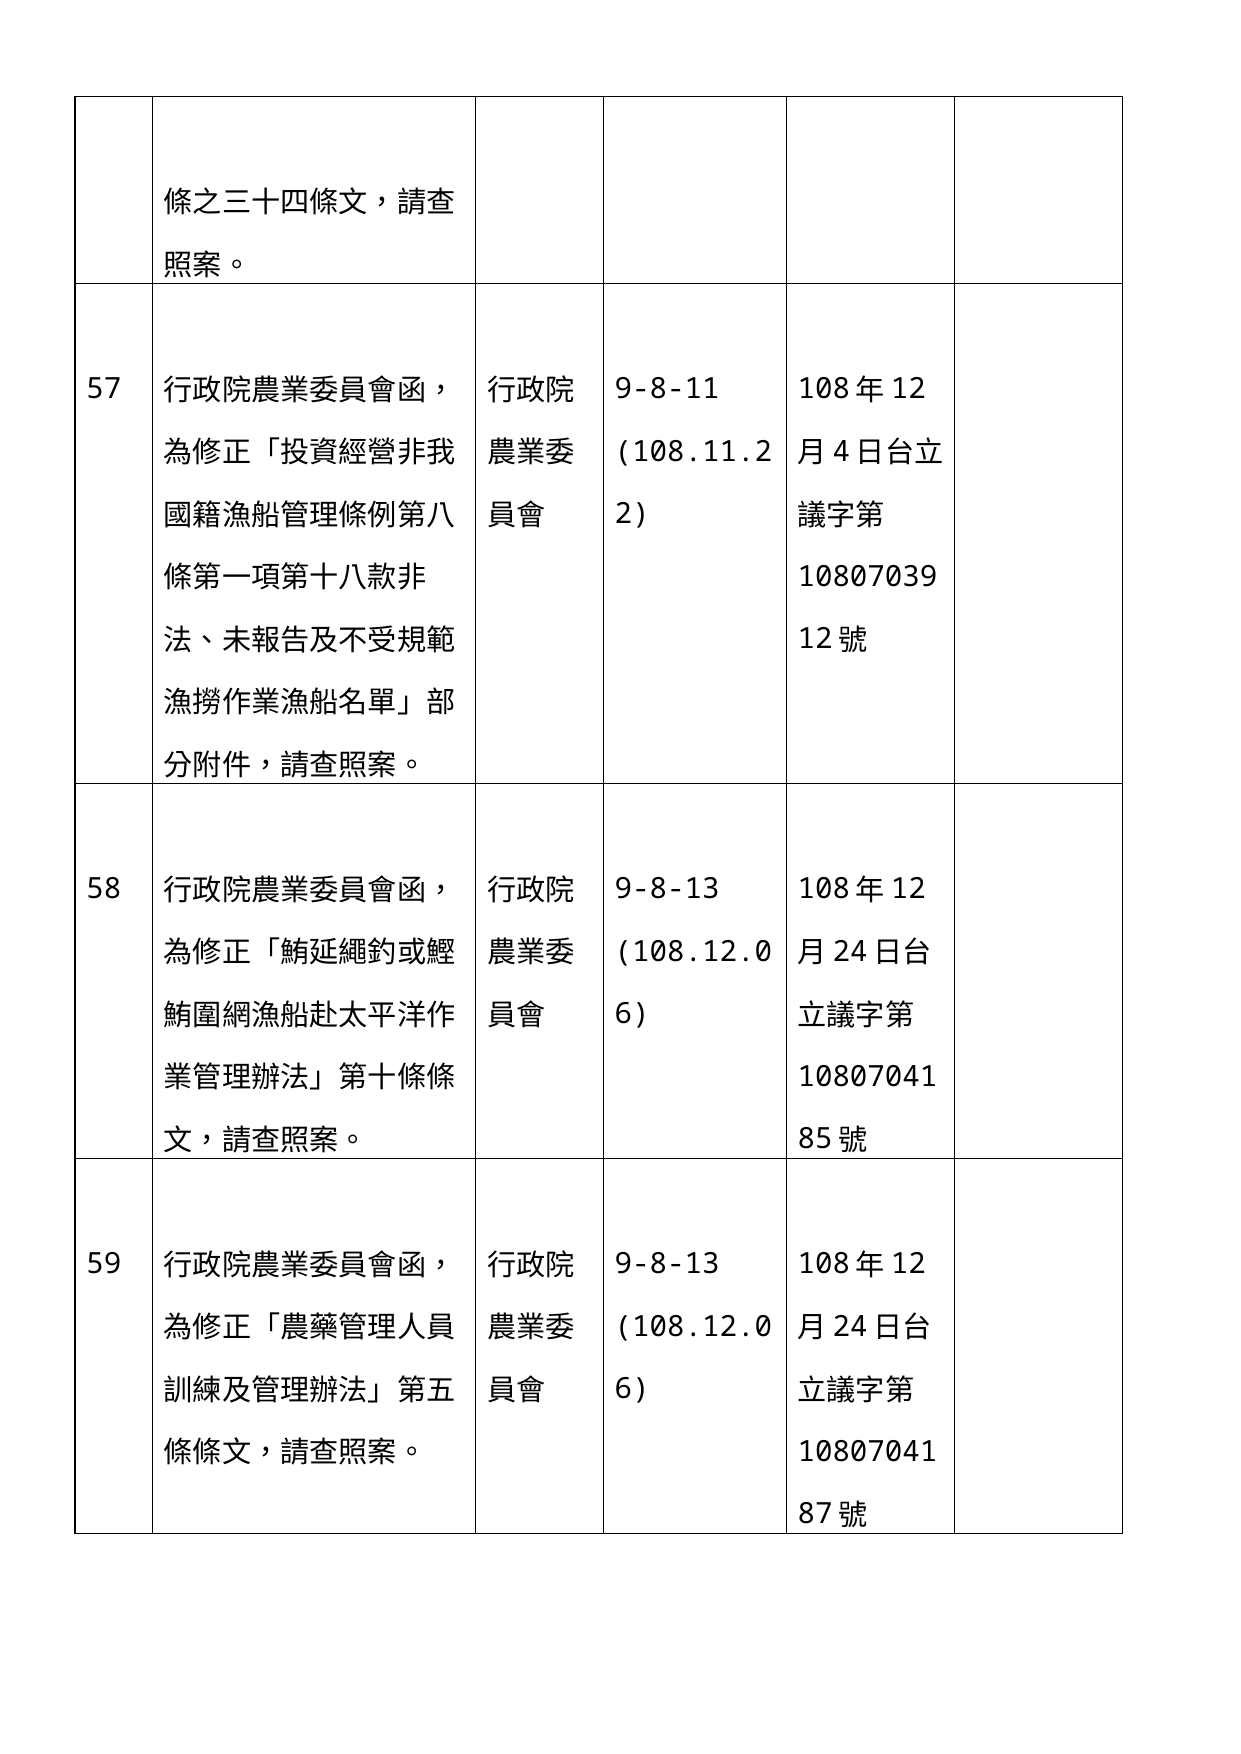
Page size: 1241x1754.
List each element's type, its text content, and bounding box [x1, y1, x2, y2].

table_cell 行政院農業委員會 [476, 1159, 603, 1533]
table_cell [955, 97, 1122, 283]
table_cell 108年12月24日台立議字第1080704185號 [787, 784, 954, 1158]
table_cell 108年12月24日台立議字第1080704187號 [787, 1159, 954, 1533]
table_cell 行政院農業委員會函，為修正「農藥管理人員訓練及管理辦法」第五條條文，請查照案。 [153, 1159, 475, 1533]
table_cell 條之三十四條文，請查照案。 [153, 97, 475, 283]
table_cell [76, 97, 152, 283]
table_cell 57 [76, 284, 152, 783]
table_cell 9-8-13 (108.12.06) [604, 784, 786, 1158]
table_cell [787, 97, 954, 283]
table_cell 9-8-11 (108.11.22) [604, 284, 786, 783]
table_cell 行政院農業委員會函，為修正「投資經營非我國籍漁船管理條例第八條第一項第十八款非法、未報告及不受規範漁撈作業漁船名單」部分附件，請查照案。 [153, 284, 475, 783]
table_cell 行政院農業委員會函，為修正「鮪延繩釣或鰹鮪圍網漁船赴太平洋作業管理辦法」第十條條文，請查照案。 [153, 784, 475, 1158]
table_cell [604, 97, 786, 283]
table_cell 行政院農業委員會 [476, 284, 603, 783]
table_cell 9-8-13 (108.12.06) [604, 1159, 786, 1533]
table_cell 59 [76, 1159, 152, 1533]
table_cell 行政院農業委員會 [476, 784, 603, 1158]
table_cell 58 [76, 784, 152, 1158]
table_cell [955, 1159, 1122, 1533]
table_cell [476, 97, 603, 283]
table_cell [955, 284, 1122, 783]
table_cell 108年12月4日台立議字第1080703912號 [787, 284, 954, 783]
table_cell [955, 784, 1122, 1158]
